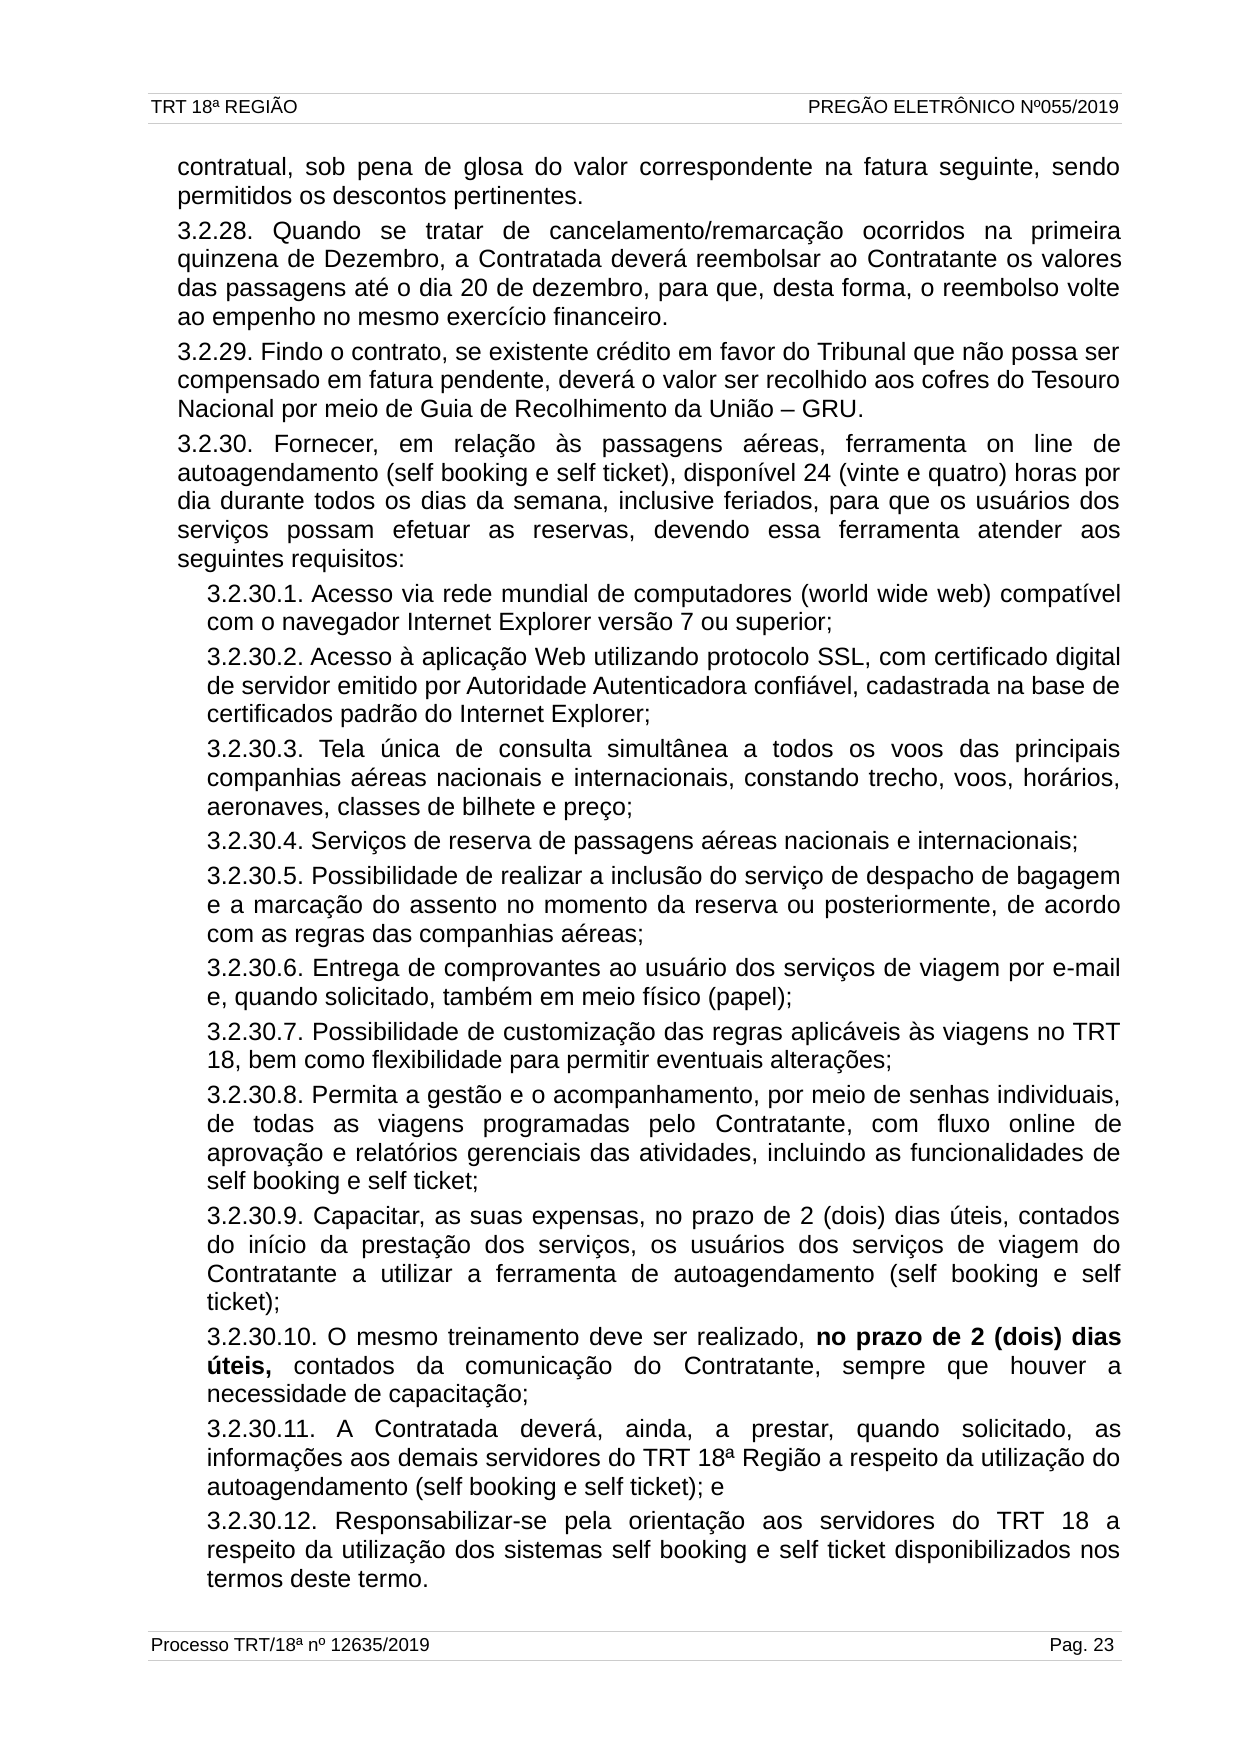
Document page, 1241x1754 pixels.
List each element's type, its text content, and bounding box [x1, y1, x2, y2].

text 3.2.30.7. Possibilidade de customização das regras aplicáveis às viagens no TRT 18, bem como flexibilidade para permitir eventuais alterações; [207, 1017, 1122, 1074]
text contratual, sob pena de glosa do valor correspondente na fatura seguinte, sendo permitidos os descontos pertinentes. [177, 152, 1122, 210]
text 3.2.30.5. Possibilidade de realizar a inclusão do serviço de despacho de bagagem e a marcação do assento no momento da reserva ou posteriormente, de acordo com as regras das companhias aéreas; [207, 861, 1122, 947]
text 3.2.30.6. Entrega de comprovantes ao usuário dos serviços de viagem por e-mail e, quando solicitado, também em meio físico (papel); [207, 953, 1122, 1011]
text 3.2.30.2. Acesso à aplicação Web utilizando protocolo SSL, com certificado digital de servidor emitido por Autoridade Autenticadora confiável, cadastrada na base de certificados padrão do Internet Explorer; [207, 642, 1122, 728]
text 3.2.30.12. Responsabilizar-se pela orientação aos servidores do TRT 18 a respeito da utilização dos sistemas self booking e self ticket disponibilizados nos termos deste termo. [207, 1506, 1122, 1593]
text 3.2.30.4. Serviços de reserva de passagens aéreas nacionais e internacionais; [207, 826, 1122, 855]
text 3.2.28. Quando se tratar de cancelamento/remarcação ocorridos na primeira quinzena de Dezembro, a Contratada deverá reembolsar ao Contratante os valores das passagens até o dia 20 de dezembro, para que, desta forma, o reembolso volte ao empenho no mesmo exercício financeiro. [177, 216, 1122, 331]
text 3.2.30.3. Tela única de consulta simultânea a todos os voos das principais companhias aéreas nacionais e internacionais, constando trecho, voos, horários, aeronaves, classes de bilhete e preço; [207, 734, 1122, 820]
text 3.2.30. Fornecer, em relação às passagens aéreas, ferramenta on line de autoagendamento (self booking e self ticket), disponível 24 (vinte e quatro) horas por dia durante todos os dias da semana, inclusive feriados, para que os usuários dos serviços possam efetuar as reservas, devendo essa ferramenta atender aos seguintes requisitos: [177, 429, 1122, 573]
text 3.2.30.9. Capacitar, as suas expensas, no prazo de 2 (dois) dias úteis, contados do início da prestação dos serviços, os usuários dos serviços de viagem do Contratante a utilizar a ferramenta de autoagendamento (self booking e self ticket); [207, 1201, 1122, 1316]
text 3.2.30.11. A Contratada deverá, ainda, a prestar, quando solicitado, as informações aos demais servidores do TRT 18ª Região a respeito da utilização do autoagendamento (self booking e self ticket); e [207, 1414, 1122, 1500]
text 3.2.30.1. Acesso via rede mundial de computadores (world wide web) compatível com o navegador Internet Explorer versão 7 ou superior; [207, 578, 1122, 636]
text 3.2.29. Findo o contrato, se existente crédito em favor do Tribunal que não possa ser compensado em fatura pendente, deverá o valor ser recolhido aos cofres do Tesouro Nacional por meio de Guia de Recolhimento da União – GRU. [177, 337, 1122, 423]
text 3.2.30.10. O mesmo treinamento deve ser realizado, no prazo de 2 (dois) dias úteis, contados da comunicação do Contratante, sempre que houver a necessidade de capacitação; [207, 1322, 1122, 1408]
text 3.2.30.8. Permita a gestão e o acompanhamento, por meio de senhas individuais, de todas as viagens programadas pelo Contratante, com fluxo online de aprovação e relatórios gerenciais das atividades, incluindo as funcionalidades de self booking e self ticket; [207, 1080, 1122, 1195]
